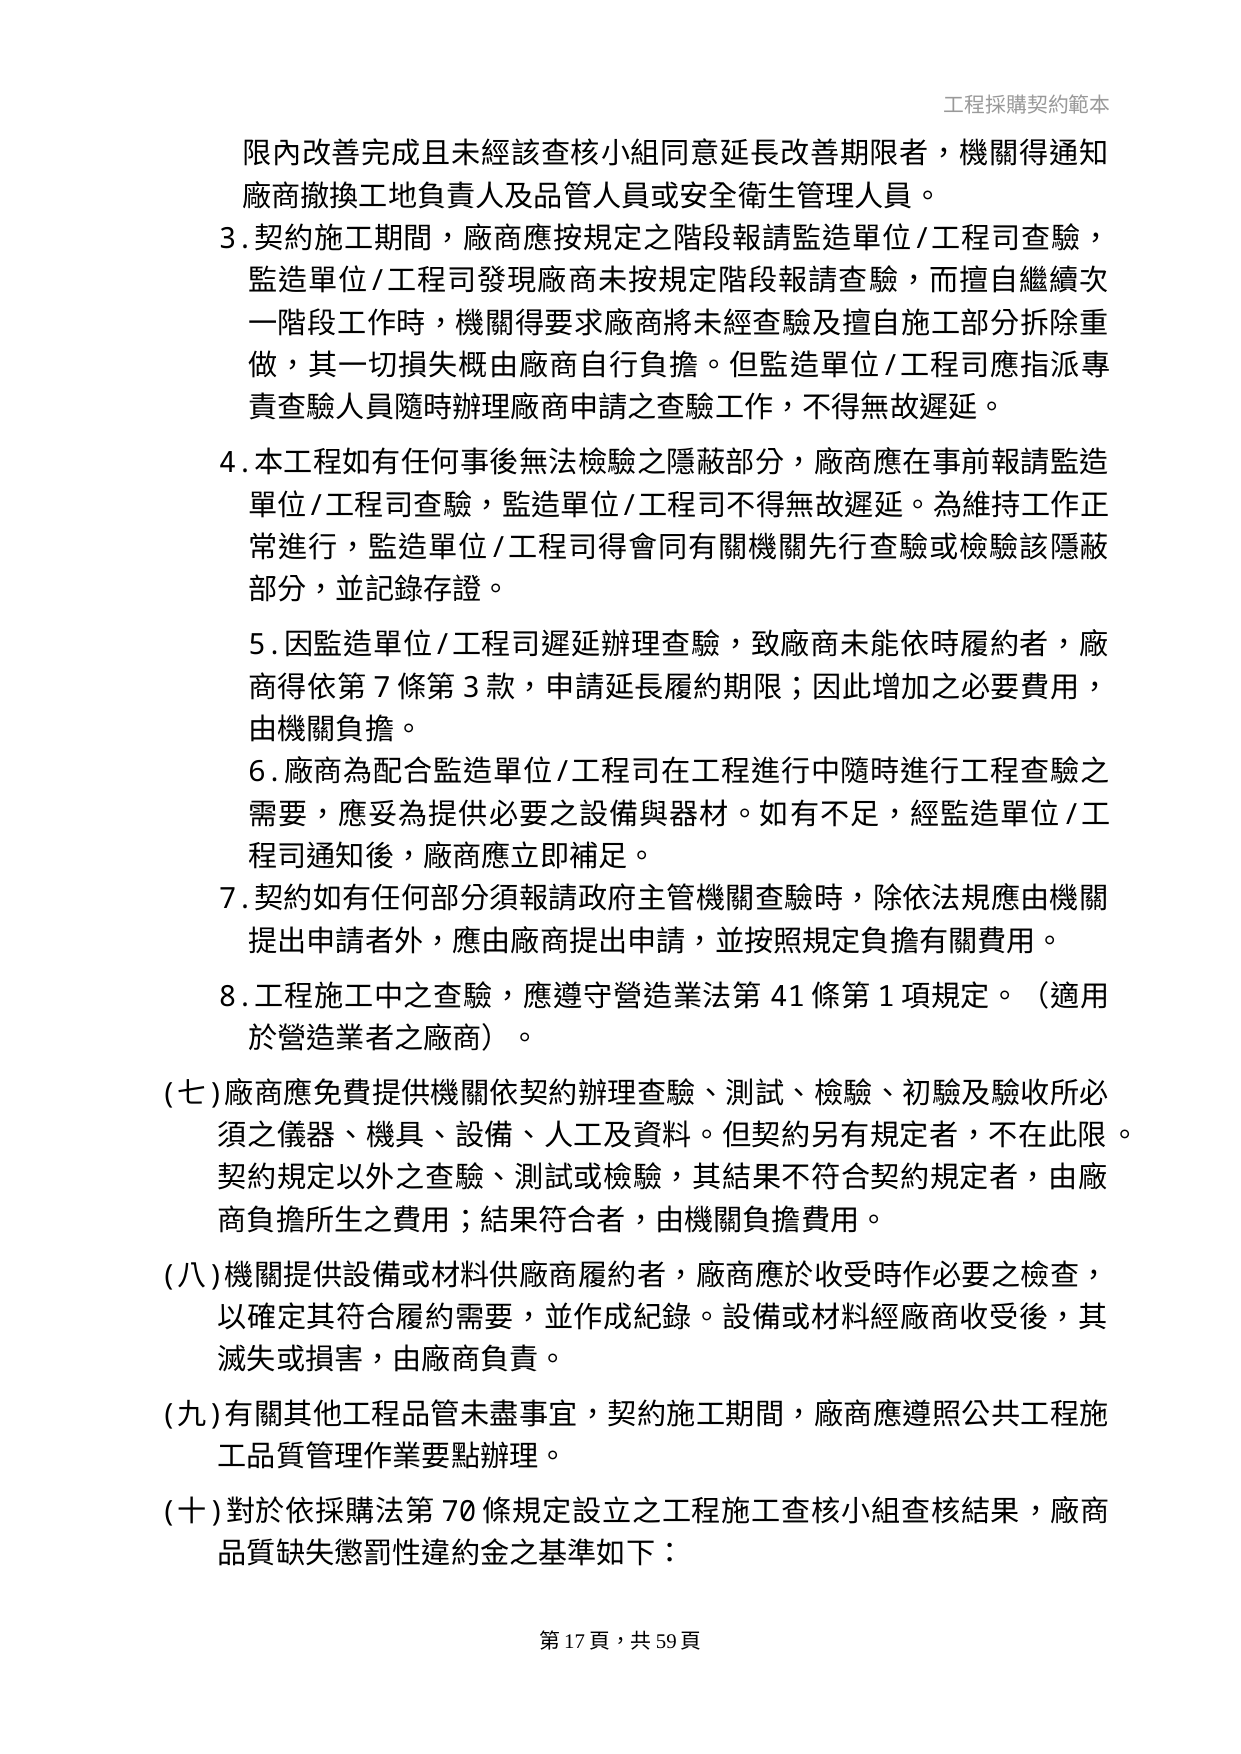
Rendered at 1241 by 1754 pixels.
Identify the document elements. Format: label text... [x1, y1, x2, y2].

text 3.契約施工期間，廠商應按規定之階段報請監造單位/工程司查驗，監造單位/工程司發現廠商未按規定階段報請查驗，而擅自繼續次一階段工作時，機關得要求廠商將未經查驗及擅自施工部分拆除重做，其一切損失概由廠商自行負擔。但監造單位/工程司應指派專責查驗人員隨時辦理廠商申請之查驗工作，不得無故遲延。 [218, 214, 1110, 426]
text 8.工程施工中之查驗，應遵守營造業法第41條第1項規定。（適用於營造業者之廠商）。 [218, 972, 1110, 1057]
text (九)有關其他工程品管未盡事宜，契約施工期間，廠商應遵照公共工程施工品質管理作業要點辦理。 [159, 1391, 1110, 1475]
text 6.廠商為配合監造單位/工程司在工程進行中隨時進行工程查驗之需要，應妥為提供必要之設備與器材。如有不足，經監造單位/工程司通知後，廠商應立即補足。 [248, 748, 1110, 875]
text 4.本工程如有任何事後無法檢驗之隱蔽部分，廠商應在事前報請監造單位/工程司查驗，監造單位/工程司不得無故遲延。為維持工作正常進行，監造單位/工程司得會同有關機關先行查驗或檢驗該隱蔽部分，並記錄存證。 [218, 439, 1110, 608]
text 5.因監造單位/工程司遲延辦理查驗，致廠商未能依時履約者，廠商得依第7條第3款，申請延長履約期限；因此增加之必要費用，由機關負擔。 [248, 621, 1110, 748]
text (十)對於依採購法第70條規定設立之工程施工查核小組查核結果，廠商品質缺失懲罰性違約金之基準如下： [159, 1488, 1110, 1572]
text 限內改善完成且未經該查核小組同意延長改善期限者，機關得通知廠商撤換工地負責人及品管人員或安全衛生管理人員。 [242, 130, 1110, 214]
text (七)廠商應免費提供機關依契約辦理查驗、測試、檢驗、初驗及驗收所必須之儀器、機具、設備、人工及資料。但契約另有規定者，不在此限。契約規定以外之查驗、測試或檢驗，其結果不符合契約規定者，由廠商負擔所生之費用；結果符合者，由機關負擔費用。 [159, 1069, 1110, 1238]
text 7.契約如有任何部分須報請政府主管機關查驗時，除依法規應由機關提出申請者外，應由廠商提出申請，並按照規定負擔有關費用。 [218, 875, 1110, 959]
text (八)機關提供設備或材料供廠商履約者，廠商應於收受時作必要之檢查，以確定其符合履約需要，並作成紀錄。設備或材料經廠商收受後，其滅失或損害，由廠商負責。 [159, 1251, 1110, 1378]
